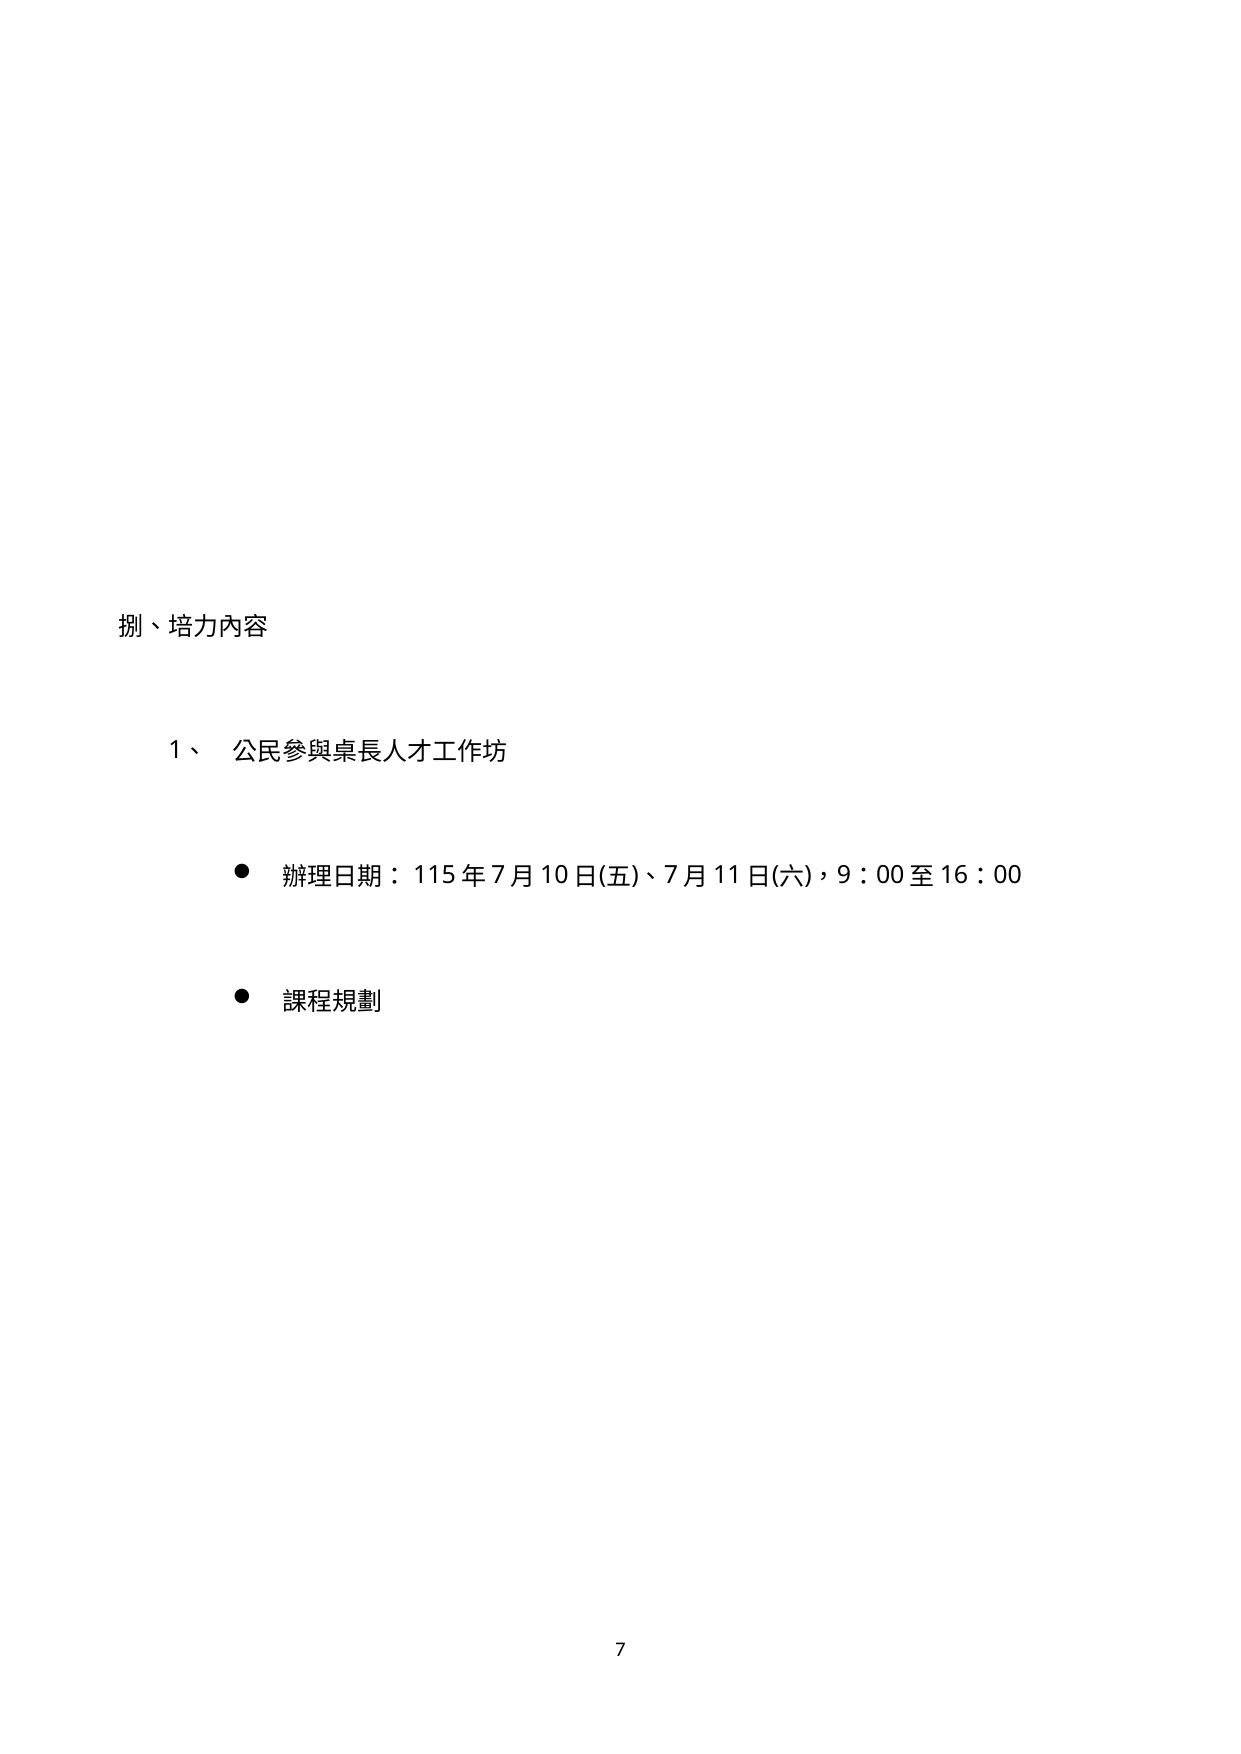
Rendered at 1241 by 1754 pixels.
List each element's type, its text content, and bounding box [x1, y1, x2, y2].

list 辦理日期： 115年7月10日(五)、7月11日(六)，9：00至16：00 [232, 833, 1122, 895]
list 公民參與桌長人才工作坊 [168, 708, 1122, 770]
text 捌、培力內容 [118, 583, 1122, 645]
list 課程規劃 [232, 958, 1122, 1020]
